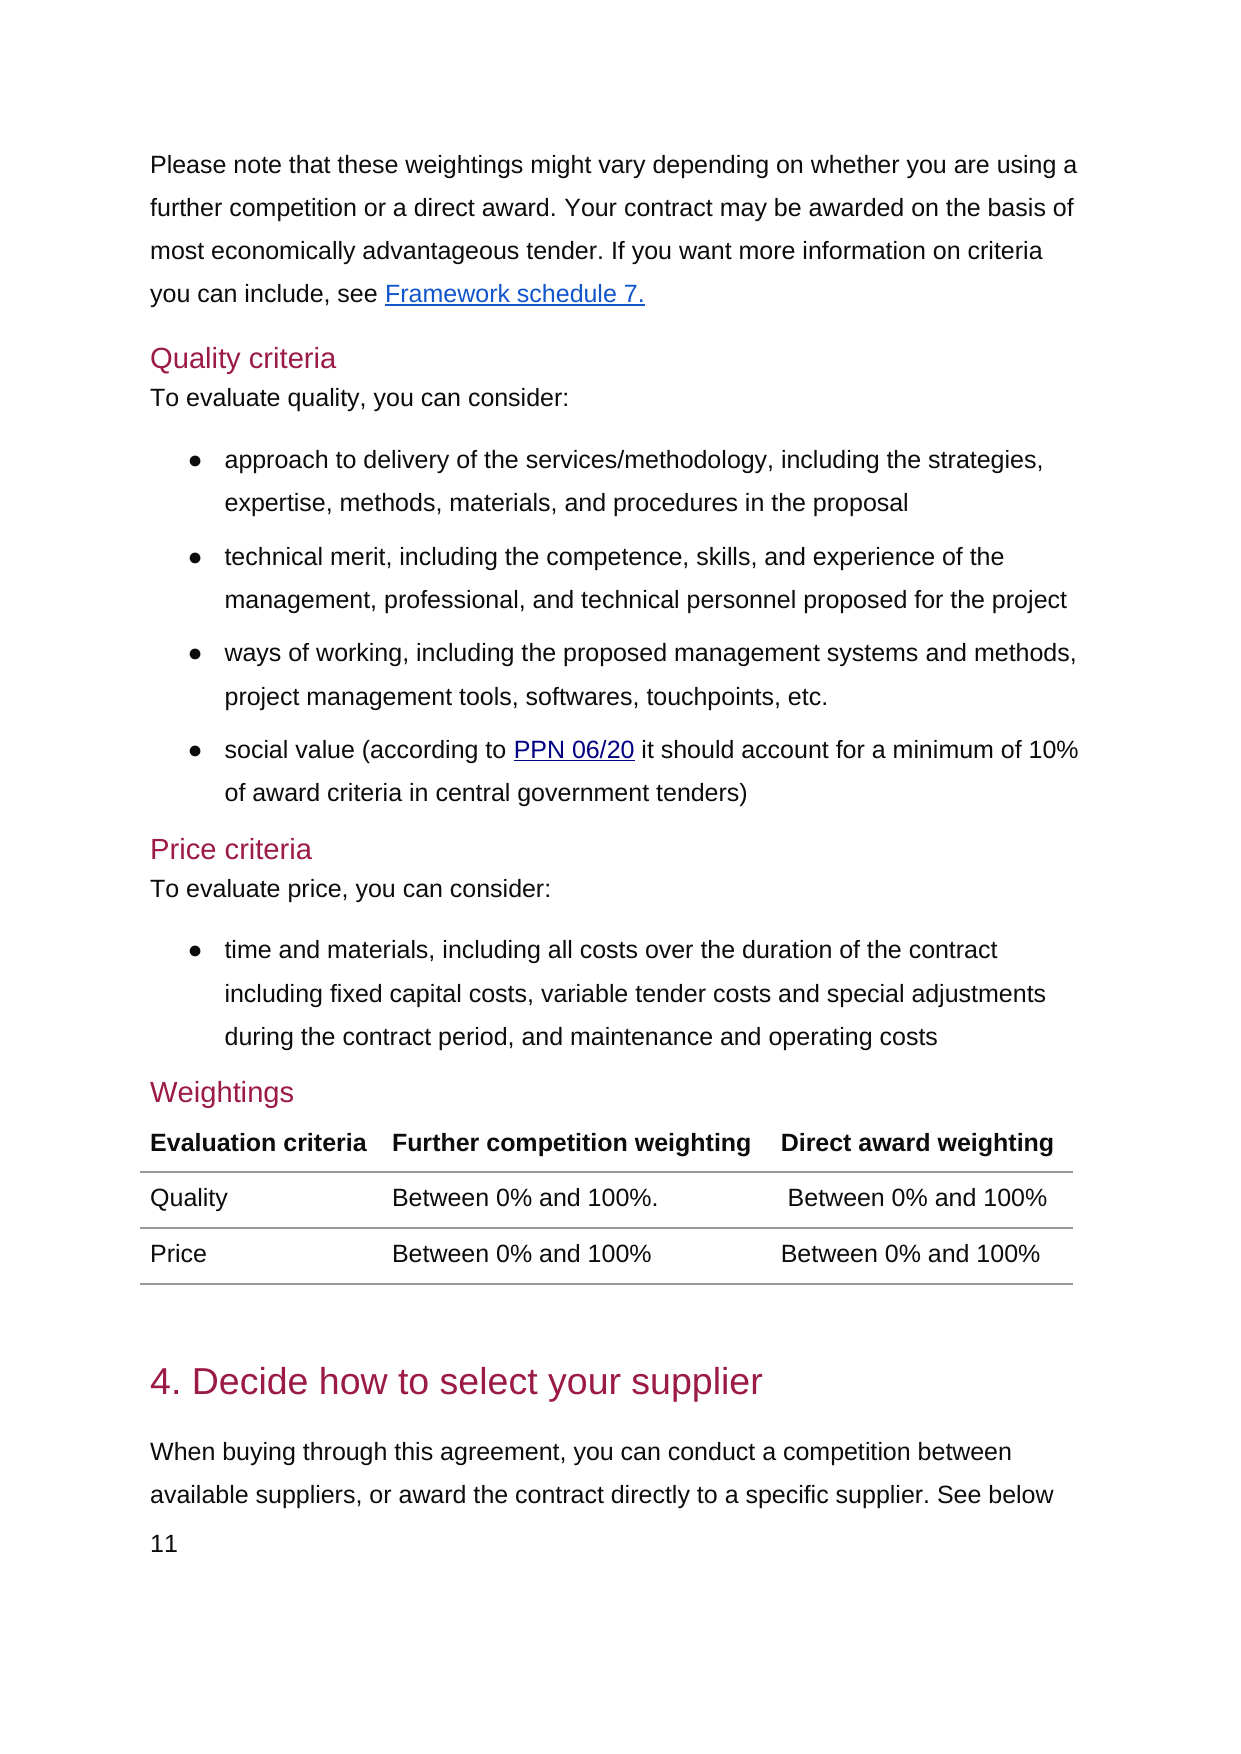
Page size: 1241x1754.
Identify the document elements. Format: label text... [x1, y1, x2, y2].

list social value (according to PPN 06/20 it should account for a minimum of 10% of award criteria in central government tenders) [187, 735, 1090, 807]
text Please note that these weightings might vary depending on whether you are using a further competition or a direct award. Your contract may be awarded on the basis of most economically advantageous tender. If you want more information on criteria you can include, see Framework schedule 7. [150, 150, 1090, 308]
table_header Further competition weighting [381, 1117, 770, 1171]
table_cell Price [140, 1229, 381, 1283]
table_cell Between 0% and 100% [381, 1229, 770, 1283]
text When buying through this agreement, you can conduct a competition between available suppliers, or award the contract directly to a specific supplier. See below [150, 1436, 1090, 1508]
table_cell Between 0% and 100% [770, 1229, 1073, 1283]
text To evaluate price, you can consider: [150, 873, 1090, 902]
table_cell Between 0% and 100% [770, 1173, 1073, 1227]
list technical merit, including the competence, skills, and experience of the management, professional, and technical personnel proposed for the project [187, 542, 1090, 613]
list approach to delivery of the services/methodology, including the strategies, expertise, methods, materials, and procedures in the proposal [187, 445, 1090, 517]
list ways of working, including the proposed management systems and methods, project management tools, softwares, touchpoints, etc. [187, 638, 1090, 710]
table_cell Quality [140, 1173, 381, 1227]
subtitle 4. Decide how to select your supplier [150, 1359, 1090, 1402]
table_header Direct award weighting [770, 1117, 1073, 1171]
subtitle Price criteria [150, 832, 1090, 865]
table_header Evaluation criteria [140, 1117, 381, 1171]
list time and materials, including all costs over the duration of the contract including fixed capital costs, variable tender costs and special adjustments during the contract period, and maintenance and operating costs [187, 935, 1090, 1050]
table_cell Between 0% and 100%. [381, 1173, 770, 1227]
text To evaluate quality, you can consider: [150, 383, 1090, 412]
subtitle Weightings [150, 1075, 1090, 1109]
subtitle Quality criteria [150, 341, 1090, 375]
